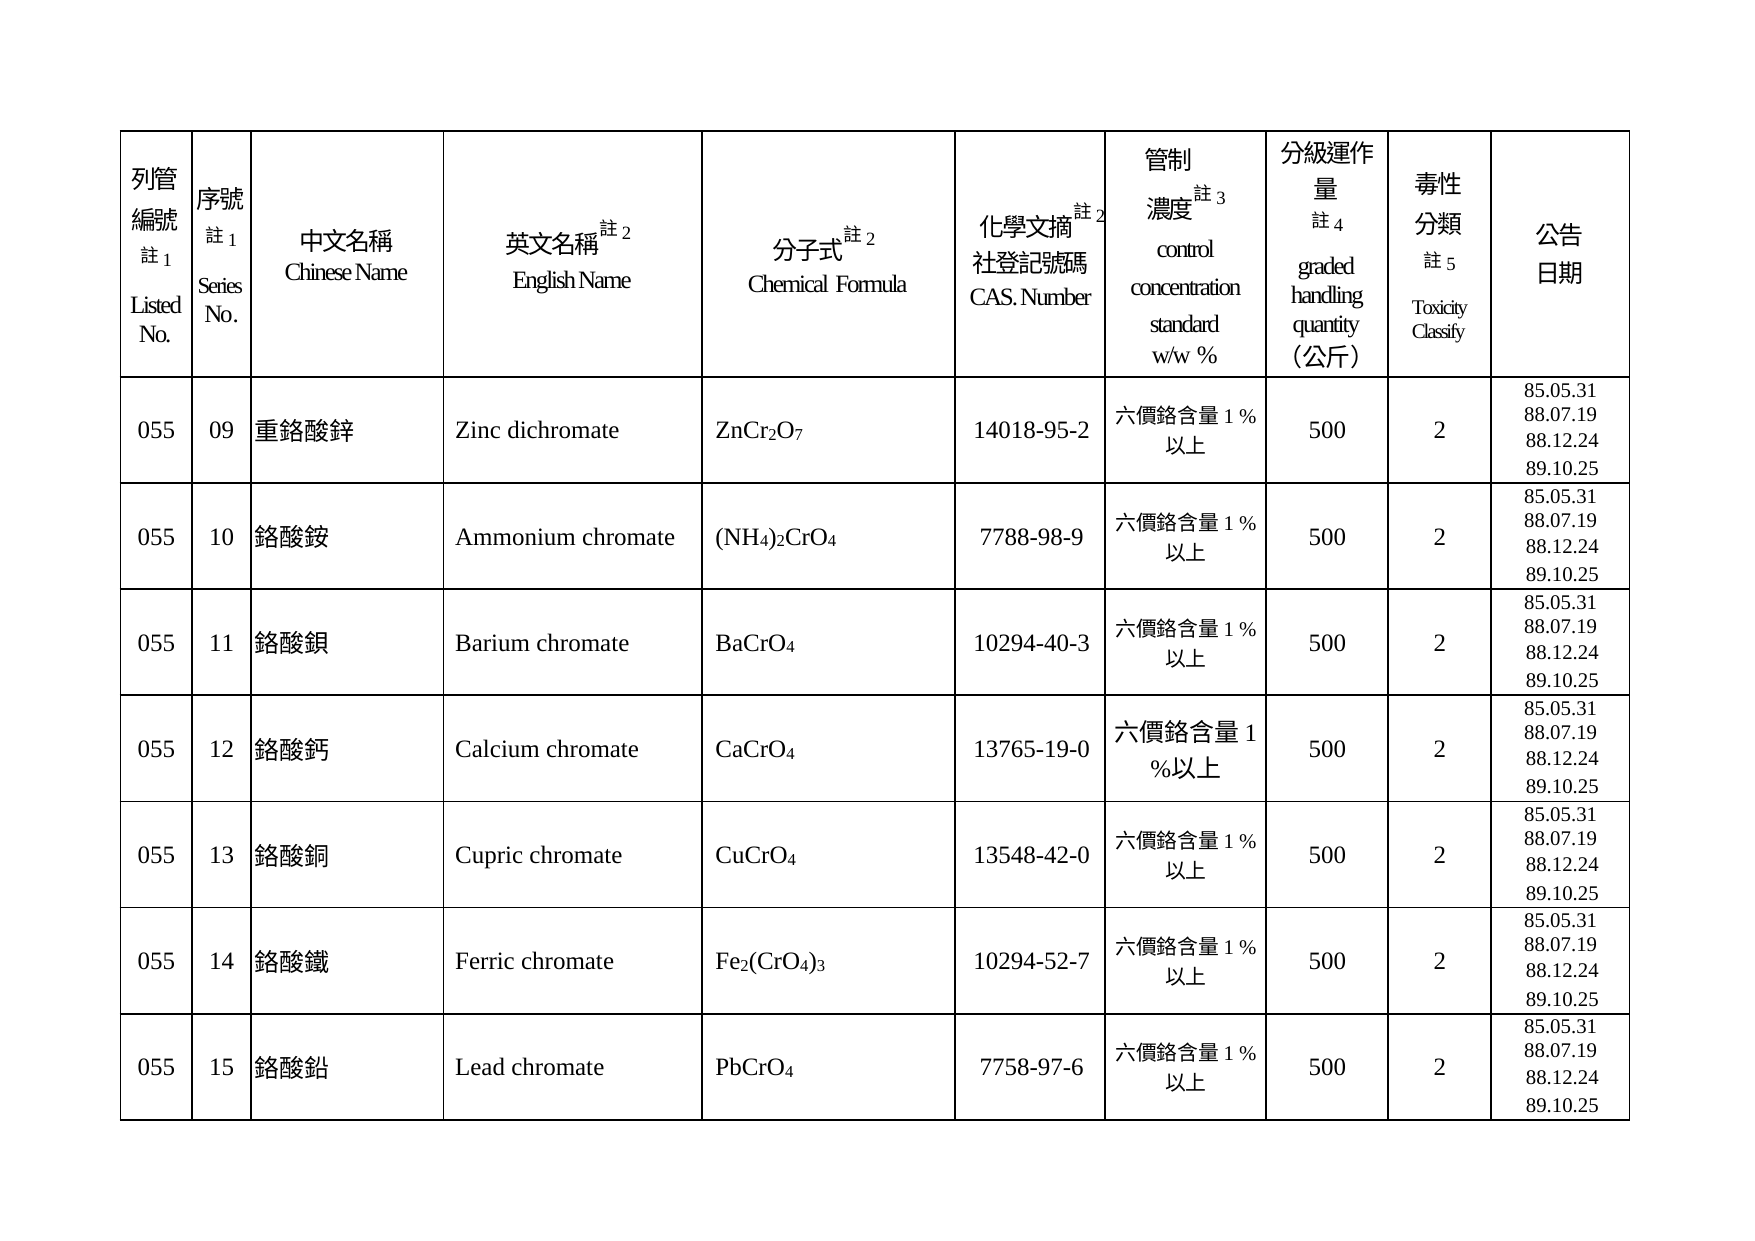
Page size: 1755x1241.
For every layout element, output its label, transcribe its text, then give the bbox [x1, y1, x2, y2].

table_cell 85.05.31 88.07.19 88.12.24 89.10.25 [1492, 908, 1629, 1013]
table_cell 10294-40-3 [956, 590, 1104, 694]
table_header 管制 濃度註3 control concentration standard w/w % [1106, 132, 1265, 376]
table_header 分級運作量 註4 graded handling quantity （公斤） [1267, 132, 1387, 376]
table_cell 500 [1267, 484, 1387, 588]
table_cell 055 [121, 378, 191, 482]
table_cell CaCrO4 [703, 696, 954, 801]
table_header 分子式註2 Chemical Formula [703, 132, 954, 376]
table_cell BaCrO4 [703, 590, 954, 694]
table_cell 7788-98-9 [956, 484, 1104, 588]
table_cell (NH4)2CrO4 [703, 484, 954, 588]
table_cell 500 [1267, 1015, 1387, 1119]
table_cell 鉻酸鉛 [252, 1015, 443, 1119]
table_cell Fe2(CrO4)3 [703, 908, 954, 1013]
table_cell PbCrO4 [703, 1015, 954, 1119]
table_cell Zinc dichromate [444, 378, 701, 482]
table_cell 13 [193, 802, 250, 907]
table_cell 六價鉻含量1 %以上 [1106, 908, 1265, 1013]
table_header 英文名稱註2 English Name [444, 132, 701, 376]
table_cell 鉻酸銅 [252, 802, 443, 907]
table_cell 鉻酸銨 [252, 484, 443, 588]
table_cell Cupric chromate [444, 802, 701, 907]
table_cell 055 [121, 1015, 191, 1119]
table_cell 2 [1389, 908, 1490, 1013]
table_cell 2 [1389, 590, 1490, 694]
table_cell 09 [193, 378, 250, 482]
table_cell 12 [193, 696, 250, 801]
table_header 中文名稱 Chinese Name [252, 132, 443, 376]
table_cell Calcium chromate [444, 696, 701, 801]
table_cell 2 [1389, 1015, 1490, 1119]
table_cell 13765-19-0 [956, 696, 1104, 801]
table_cell 500 [1267, 590, 1387, 694]
table_cell 2 [1389, 802, 1490, 907]
table_cell Ammonium chromate [444, 484, 701, 588]
table_cell 重鉻酸鋅 [252, 378, 443, 482]
table_cell 鉻酸鈣 [252, 696, 443, 801]
table_cell 2 [1389, 696, 1490, 801]
table_cell 六價鉻含量1 %以上 [1106, 484, 1265, 588]
table_cell 85.05.31 88.07.19 88.12.24 89.10.25 [1492, 802, 1629, 907]
table_cell 六價鉻含量1 %以上 [1106, 590, 1265, 694]
table_cell 85.05.31 88.07.19 88.12.24 89.10.25 [1492, 696, 1629, 801]
table_cell ZnCr2O7 [703, 378, 954, 482]
table_cell 055 [121, 908, 191, 1013]
table_cell CuCrO4 [703, 802, 954, 907]
table_cell 7758-97-6 [956, 1015, 1104, 1119]
table_cell 500 [1267, 908, 1387, 1013]
table_cell 10 [193, 484, 250, 588]
table_header 毒性 分類 註5 Toxicity Classify [1389, 132, 1490, 376]
table_cell 500 [1267, 378, 1387, 482]
table_cell 85.05.31 88.07.19 88.12.24 89.10.25 [1492, 378, 1629, 482]
table_cell 六價鉻含量1 %以上 [1106, 696, 1265, 801]
table_cell 055 [121, 590, 191, 694]
table_cell 055 [121, 802, 191, 907]
table_cell 六價鉻含量1 %以上 [1106, 1015, 1265, 1119]
table_header 公告 日期 [1492, 132, 1629, 376]
table_cell 14018-95-2 [956, 378, 1104, 482]
table_cell 85.05.31 88.07.19 88.12.24 89.10.25 [1492, 484, 1629, 588]
table_cell 2 [1389, 378, 1490, 482]
table_cell 六價鉻含量1 %以上 [1106, 802, 1265, 907]
table_cell 鉻酸鐵 [252, 908, 443, 1013]
table_cell Ferric chromate [444, 908, 701, 1013]
table_cell 鉻酸鋇 [252, 590, 443, 694]
table_cell Barium chromate [444, 590, 701, 694]
table_cell 15 [193, 1015, 250, 1119]
table_cell 85.05.31 88.07.19 88.12.24 89.10.25 [1492, 1015, 1629, 1119]
table_cell 2 [1389, 484, 1490, 588]
table_cell 10294-52-7 [956, 908, 1104, 1013]
table_header 序號 註1 Series No. [193, 132, 250, 376]
table_cell 14 [193, 908, 250, 1013]
table_header 化學文摘註2 社登記號碼 CAS. Number [956, 132, 1104, 376]
table_cell 055 [121, 484, 191, 588]
table_cell Lead chromate [444, 1015, 701, 1119]
table_cell 85.05.31 88.07.19 88.12.24 89.10.25 [1492, 590, 1629, 694]
table_cell 500 [1267, 802, 1387, 907]
table_header 列管 編號 註1 Listed No. [121, 132, 191, 376]
table_cell 11 [193, 590, 250, 694]
table_cell 13548-42-0 [956, 802, 1104, 907]
table_cell 055 [121, 696, 191, 801]
table_cell 500 [1267, 696, 1387, 801]
table_cell 六價鉻含量1 %以上 [1106, 378, 1265, 482]
